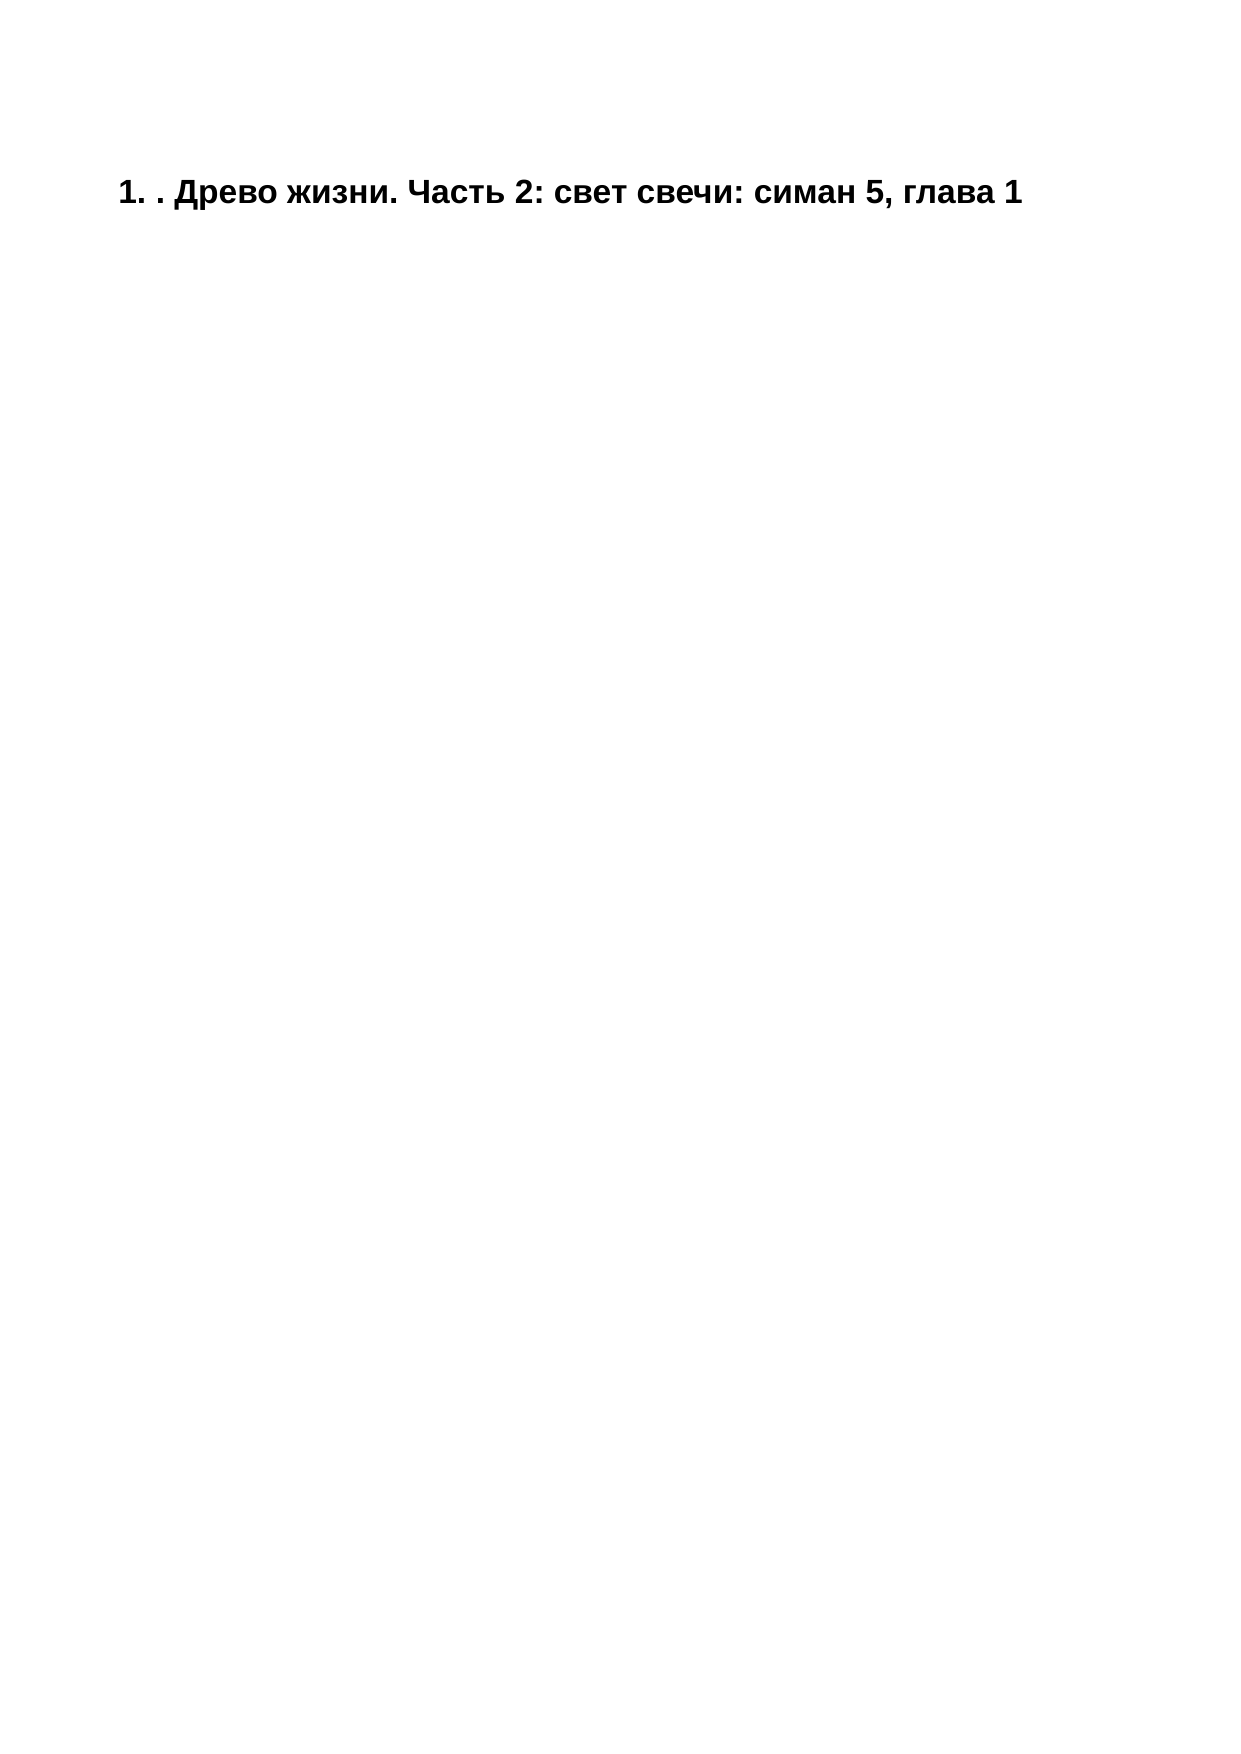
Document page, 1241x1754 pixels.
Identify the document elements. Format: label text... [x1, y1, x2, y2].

subtitle . Древо жизни. Часть 2: свет свечи: симан 5, глава 1 [118, 147, 1122, 176]
